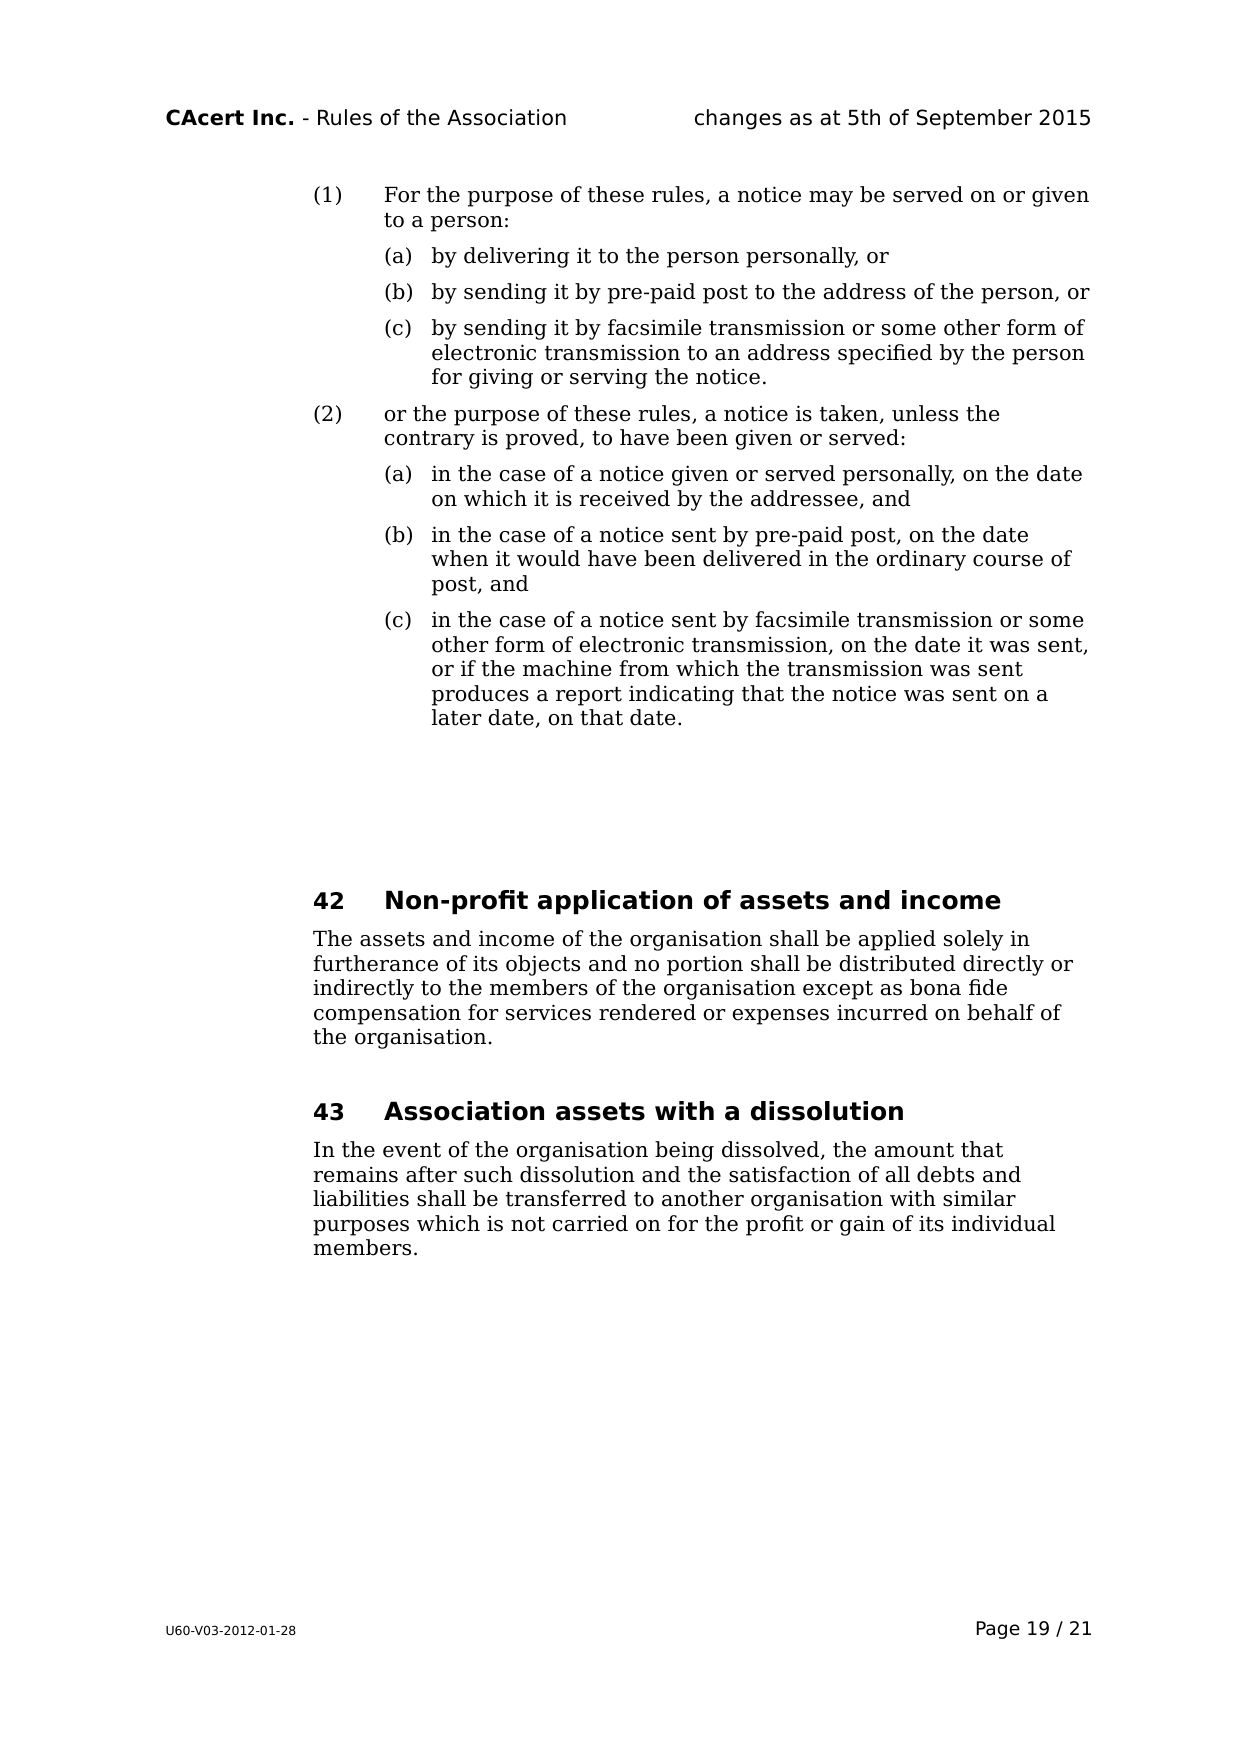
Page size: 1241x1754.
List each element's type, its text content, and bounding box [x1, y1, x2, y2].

list by delivering it to the person personally, or [384, 244, 1093, 268]
subtitle Non-profit application of assets and income [313, 886, 1093, 915]
list or the purpose of these rules, a notice is taken, unless the contrary is proved, to have been given or served: [313, 401, 1093, 450]
list by sending it by pre-paid post to the address of the person, or [384, 280, 1093, 304]
list For the purpose of these rules, a notice may be served on or given to a person: [313, 183, 1093, 232]
text In the event of the organisation being dissolved, the amount that remains after such dissolution and the satisfaction of all debts and liabilities shall be transferred to another organisation with similar purposes which is not carried on for the profit or gain of its individual members. [313, 1138, 1093, 1261]
subtitle Association assets with a dissolution [313, 1097, 1093, 1126]
list in the case of a notice sent by facsimile transmission or some other form of electronic transmission, on the date it was sent, or if the machine from which the transmission was sent produces a report indicating that the notice was sent on a later date, on that date. [384, 608, 1093, 731]
list in the case of a notice sent by pre-paid post, on the date when it would have been delivered in the ordinary course of post, and [384, 523, 1093, 596]
list in the case of a notice given or served personally, on the date on which it is received by the addressee, and [384, 462, 1093, 511]
list by sending it by facsimile transmission or some other form of electronic transmission to an address specified by the person for giving or serving the notice. [384, 316, 1093, 390]
text The assets and income of the organisation shall be applied solely in furtherance of its objects and no portion shall be distributed directly or indirectly to the members of the organisation except as bona fide compensation for services rendered or expenses incurred on behalf of the organisation. [313, 927, 1093, 1049]
